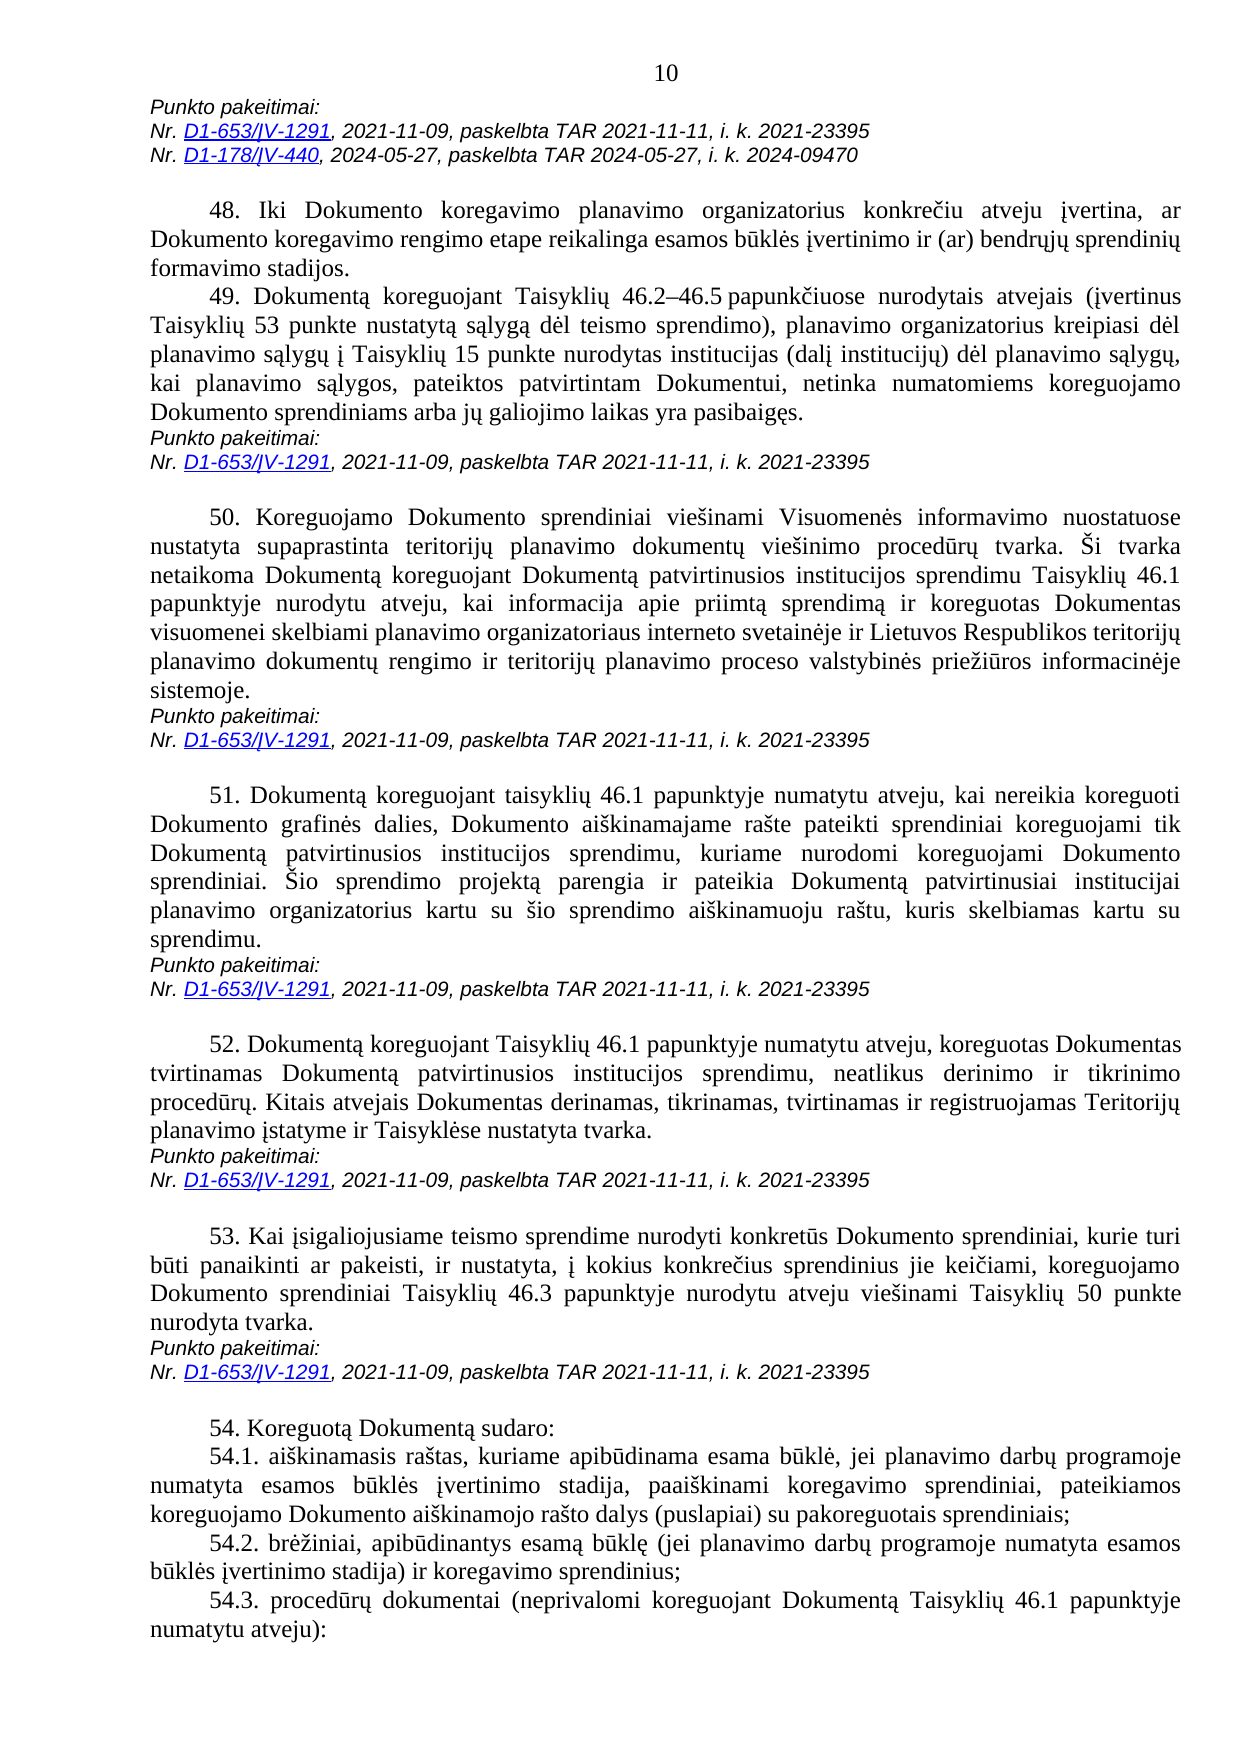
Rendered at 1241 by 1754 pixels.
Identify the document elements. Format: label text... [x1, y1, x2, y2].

text 51. Dokumentą koreguojant taisyklių 46.1 papunktyje numatytu atveju, kai nereikia koreguoti Dokumento grafinės dalies, Dokumento aiškinamajame rašte pateikti sprendiniai koreguojami tik Dokumentą patvirtinusios institucijos sprendimu, kuriame nurodomi koreguojami Dokumento sprendiniai. Šio sprendimo projektą parengia ir pateikia Dokumentą patvirtinusiai institucijai planavimo organizatorius kartu su šio sprendimo aiškinamuoju raštu, kuris skelbiamas kartu su sprendimu. [150, 780, 1182, 953]
text 50. Koreguojamo Dokumento sprendiniai viešinami Visuomenės informavimo nuostatuose nustatyta supaprastinta teritorijų planavimo dokumentų viešinimo procedūrų tvarka. Ši tvarka netaikoma Dokumentą koreguojant Dokumentą patvirtinusios institucijos sprendimu Taisyklių 46.1 papunktyje nurodytu atveju, kai informacija apie priimtą sprendimą ir koreguotas Dokumentas visuomenei skelbiami planavimo organizatoriaus interneto svetainėje ir Lietuvos Respublikos teritorijų planavimo dokumentų rengimo ir teritorijų planavimo proceso valstybinės priežiūros informacinėje sistemoje. [150, 502, 1182, 703]
text Punkto pakeitimai: [150, 94, 1182, 118]
text Nr. D1-653/ĮV-1291, 2021-11-09, paskelbta TAR 2021-11-11, i. k. 2021-23395 [150, 1360, 1182, 1384]
text Nr. D1-178/ĮV-440, 2024-05-27, paskelbta TAR 2024-05-27, i. k. 2024-09470 [150, 142, 1182, 166]
text 54.3. procedūrų dokumentai (neprivalomi koreguojant Dokumentą Taisyklių 46.1 papunktyje numatytu atveju): [150, 1585, 1182, 1643]
text Punkto pakeitimai: [150, 1144, 1182, 1168]
text Punkto pakeitimai: [150, 1336, 1182, 1360]
text 49. Dokumentą koreguojant Taisyklių 46.2–46.5 papunkčiuose nurodytais atvejais (įvertinus Taisyklių 53 punkte nustatytą sąlygą dėl teismo sprendimo), planavimo organizatorius kreipiasi dėl planavimo sąlygų į Taisyklių 15 punkte nurodytas institucijas (dalį institucijų) dėl planavimo sąlygų, kai planavimo sąlygos, pateiktos patvirtintam Dokumentui, netinka numatomiems koreguojamo Dokumento sprendiniams arba jų galiojimo laikas yra pasibaigęs. [150, 281, 1182, 426]
text 53. Kai įsigaliojusiame teismo sprendime nurodyti konkretūs Dokumento sprendiniai, kurie turi būti panaikinti ar pakeisti, ir nustatyta, į kokius konkrečius sprendinius jie keičiami, koreguojamo Dokumento sprendiniai Taisyklių 46.3 papunktyje nurodytu atveju viešinami Taisyklių 50 punkte nurodyta tvarka. [150, 1221, 1182, 1336]
text Nr. D1-653/ĮV-1291, 2021-11-09, paskelbta TAR 2021-11-11, i. k. 2021-23395 [150, 727, 1182, 751]
text 54.1. aiškinamasis raštas, kuriame apibūdinama esama būklė, jei planavimo darbų programoje numatyta esamos būklės įvertinimo stadija, paaiškinami koregavimo sprendiniai, pateikiamos koreguojamo Dokumento aiškinamojo rašto dalys (puslapiai) su pakoreguotais sprendiniais; [150, 1441, 1182, 1528]
text Punkto pakeitimai: [150, 703, 1182, 727]
text Punkto pakeitimai: [150, 953, 1182, 977]
text 48. Iki Dokumento koregavimo planavimo organizatorius konkrečiu atveju įvertina, ar Dokumento koregavimo rengimo etape reikalinga esamos būklės įvertinimo ir (ar) bendrųjų sprendinių formavimo stadijos. [150, 195, 1182, 281]
text Nr. D1-653/ĮV-1291, 2021-11-09, paskelbta TAR 2021-11-11, i. k. 2021-23395 [150, 118, 1182, 142]
text 52. Dokumentą koreguojant Taisyklių 46.1 papunktyje numatytu atveju, koreguotas Dokumentas tvirtinamas Dokumentą patvirtinusios institucijos sprendimu, neatlikus derinimo ir tikrinimo procedūrų. Kitais atvejais Dokumentas derinamas, tikrinamas, tvirtinamas ir registruojamas Teritorijų planavimo įstatyme ir Taisyklėse nustatyta tvarka. [150, 1029, 1182, 1144]
text 54. Koreguotą Dokumentą sudaro: [150, 1413, 1182, 1441]
text 54.2. brėžiniai, apibūdinantys esamą būklę (jei planavimo darbų programoje numatyta esamos būklės įvertinimo stadija) ir koregavimo sprendinius; [150, 1528, 1182, 1585]
text Nr. D1-653/ĮV-1291, 2021-11-09, paskelbta TAR 2021-11-11, i. k. 2021-23395 [150, 449, 1182, 473]
text Punkto pakeitimai: [150, 426, 1182, 449]
text Nr. D1-653/ĮV-1291, 2021-11-09, paskelbta TAR 2021-11-11, i. k. 2021-23395 [150, 977, 1182, 1001]
text Nr. D1-653/ĮV-1291, 2021-11-09, paskelbta TAR 2021-11-11, i. k. 2021-23395 [150, 1168, 1182, 1192]
